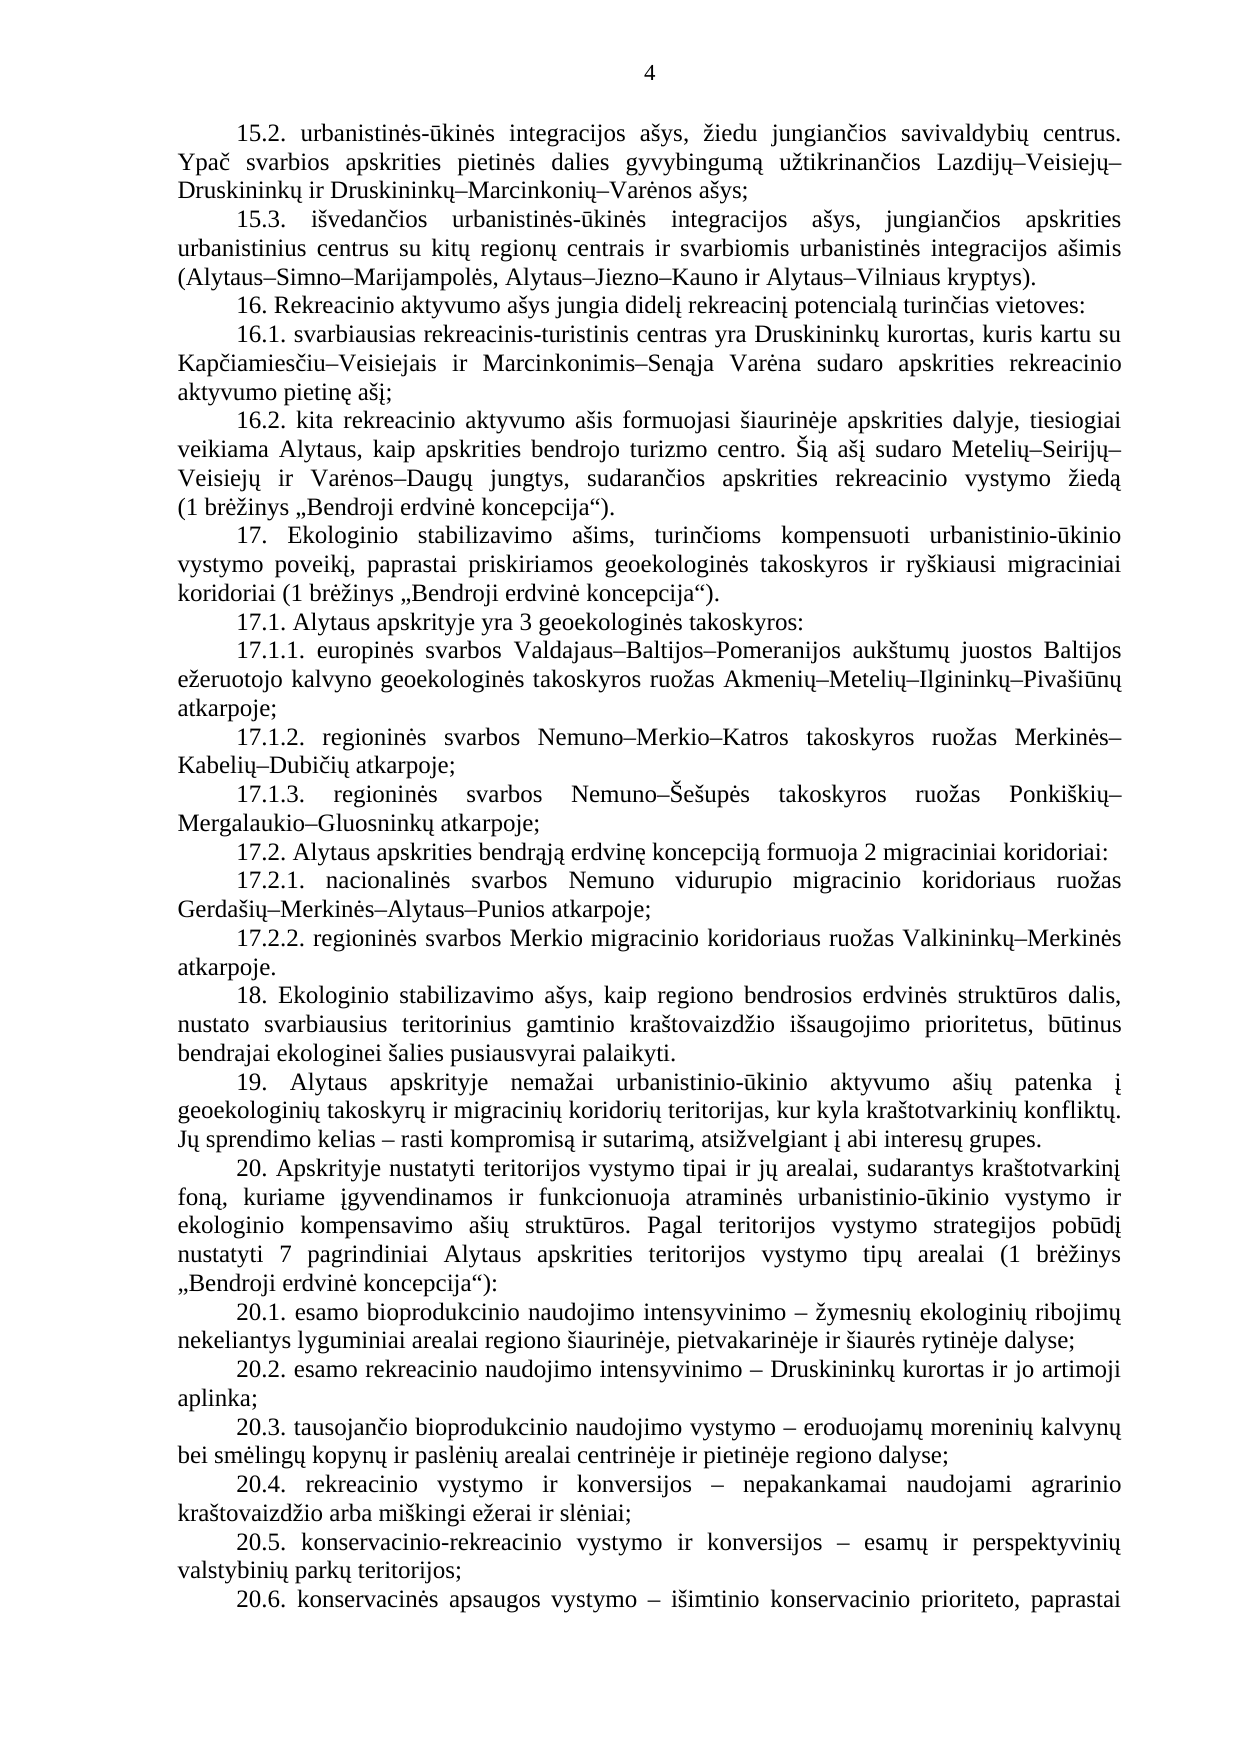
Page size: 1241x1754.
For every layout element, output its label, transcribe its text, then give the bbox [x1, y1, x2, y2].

text 20.6. konservacinės apsaugos vystymo – išimtinio konservacinio prioriteto, paprastai [177, 1584, 1122, 1613]
text 17.2.2. regioninės svarbos Merkio migracinio koridoriaus ruožas Valkininkų–Merkinės atkarpoje. [177, 923, 1122, 981]
text 20.4. rekreacinio vystymo ir konversijos – nepakankamai naudojami agrarinio kraštovaizdžio arba miškingi ežerai ir slėniai; [177, 1469, 1122, 1527]
text 20. Apskrityje nustatyti teritorijos vystymo tipai ir jų arealai, sudarantys kraštotvarkinį foną, kuriame įgyvendinamos ir funkcionuoja atraminės urbanistinio-ūkinio vystymo ir ekologinio kompensavimo ašių struktūros. Pagal teritorijos vystymo strategijos pobūdį nustatyti 7 pagrindiniai Alytaus apskrities teritorijos vystymo tipų arealai (1 brėžinys „Bendroji erdvinė koncepcija“): [177, 1153, 1122, 1297]
text 16.2. kita rekreacinio aktyvumo ašis formuojasi šiaurinėje apskrities dalyje, tiesiogiai veikiama Alytaus, kaip apskrities bendrojo turizmo centro. Šią ašį sudaro Metelių–Seirijų–Veisiejų ir Varėnos–Daugų jungtys, sudarančios apskrities rekreacinio vystymo žiedą (1 brėžinys „Bendroji erdvinė koncepcija“). [177, 406, 1122, 521]
text 17.1. Alytaus apskrityje yra 3 geoekologinės takoskyros: [177, 607, 1122, 636]
text 15.3. išvedančios urbanistinės-ūkinės integracijos ašys, jungiančios apskrities urbanistinius centrus su kitų regionų centrais ir svarbiomis urbanistinės integracijos ašimis (Alytaus–Simno–Marijampolės, Alytaus–Jiezno–Kauno ir Alytaus–Vilniaus kryptys). [177, 204, 1122, 291]
text 17.2. Alytaus apskrities bendrąją erdvinę koncepciją formuoja 2 migraciniai koridoriai: [177, 837, 1122, 866]
text 20.3. tausojančio bioprodukcinio naudojimo vystymo – eroduojamų moreninių kalvynų bei smėlingų kopynų ir paslėnių arealai centrinėje ir pietinėje regiono dalyse; [177, 1412, 1122, 1469]
text 17. Ekologinio stabilizavimo ašims, turinčioms kompensuoti urbanistinio-ūkinio vystymo poveikį, paprastai priskiriamos geoekologinės takoskyros ir ryškiausi migraciniai koridoriai (1 brėžinys „Bendroji erdvinė koncepcija“). [177, 521, 1122, 607]
text 16.1. svarbiausias rekreacinis-turistinis centras yra Druskininkų kurortas, kuris kartu su Kapčiamiesčiu–Veisiejais ir Marcinkonimis–Senąja Varėna sudaro apskrities rekreacinio aktyvumo pietinę ašį; [177, 319, 1122, 406]
text 20.5. konservacinio-rekreacinio vystymo ir konversijos – esamų ir perspektyvinių valstybinių parkų teritorijos; [177, 1527, 1122, 1584]
text 18. Ekologinio stabilizavimo ašys, kaip regiono bendrosios erdvinės struktūros dalis, nustato svarbiausius teritorinius gamtinio kraštovaizdžio išsaugojimo prioritetus, būtinus bendrajai ekologinei šalies pusiausvyrai palaikyti. [177, 981, 1122, 1067]
text 15.2. urbanistinės-ūkinės integracijos ašys, žiedu jungiančios savivaldybių centrus. Ypač svarbios apskrities pietinės dalies gyvybingumą užtikrinančios Lazdijų–Veisiejų–Druskininkų ir Druskininkų–Marcinkonių–Varėnos ašys; [177, 118, 1122, 204]
text 17.1.1. europinės svarbos Valdajaus–Baltijos–Pomeranijos aukštumų juostos Baltijos ežeruotojo kalvyno geoekologinės takoskyros ruožas Akmenių–Metelių–Ilgininkų–Pivašiūnų atkarpoje; [177, 636, 1122, 722]
text 20.2. esamo rekreacinio naudojimo intensyvinimo – Druskininkų kurortas ir jo artimoji aplinka; [177, 1354, 1122, 1412]
text 20.1. esamo bioprodukcinio naudojimo intensyvinimo – žymesnių ekologinių ribojimų nekeliantys lyguminiai arealai regiono šiaurinėje, pietvakarinėje ir šiaurės rytinėje dalyse; [177, 1297, 1122, 1354]
text 17.1.2. regioninės svarbos Nemuno–Merkio–Katros takoskyros ruožas Merkinės–Kabelių–Dubičių atkarpoje; [177, 722, 1122, 779]
text 19. Alytaus apskrityje nemažai urbanistinio-ūkinio aktyvumo ašių patenka į geoekologinių takoskyrų ir migracinių koridorių teritorijas, kur kyla kraštotvarkinių konfliktų. Jų sprendimo kelias – rasti kompromisą ir sutarimą, atsižvelgiant į abi interesų grupes. [177, 1067, 1122, 1153]
text 17.2.1. nacionalinės svarbos Nemuno vidurupio migracinio koridoriaus ruožas Gerdašių–Merkinės–Alytaus–Punios atkarpoje; [177, 866, 1122, 923]
text 16. Rekreacinio aktyvumo ašys jungia didelį rekreacinį potencialą turinčias vietoves: [177, 291, 1122, 319]
text 17.1.3. regioninės svarbos Nemuno–Šešupės takoskyros ruožas Ponkiškių–Mergalaukio–Gluosninkų atkarpoje; [177, 779, 1122, 837]
